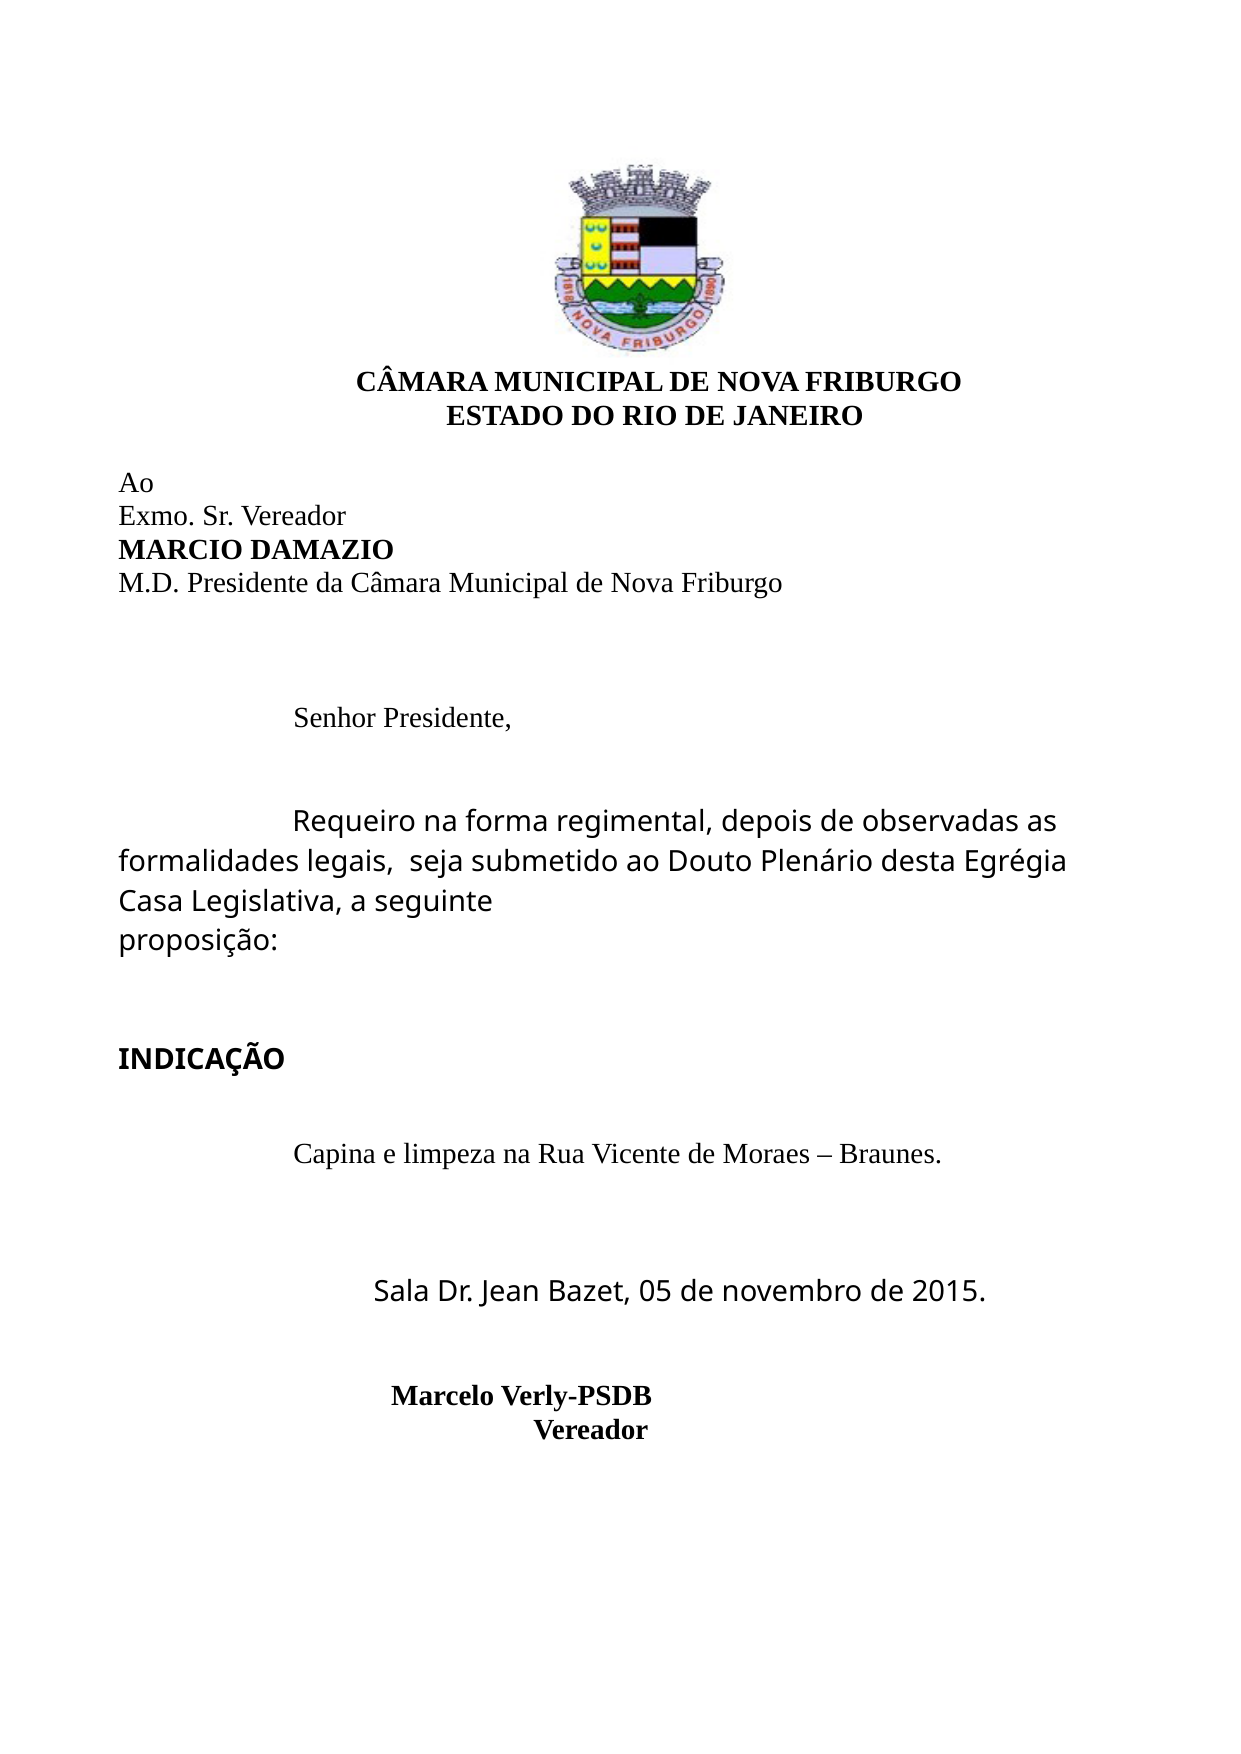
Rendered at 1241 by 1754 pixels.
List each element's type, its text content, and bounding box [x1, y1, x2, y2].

text INDICAÇÃO [118, 1038, 1122, 1078]
text CÂMARA MUNICIPAL DE NOVA FRIBURGO [118, 118, 1122, 398]
text MARCIO DAMAZIO [118, 532, 1122, 566]
text Vereador [118, 1412, 1122, 1446]
text M.D. Presidente da Câmara Municipal de Nova Friburgo [118, 566, 1122, 599]
text Requeiro na forma regimental, depois de observadas as formalidades legais, seja submetido ao Douto Plenário desta Egrégia Casa Legislativa, a seguinte [118, 800, 1122, 919]
text proposição: [118, 919, 1122, 959]
text Capina e limpeza na Rua Vicente de Moraes – Braunes. [118, 1136, 1122, 1169]
text Ao [118, 465, 1122, 498]
text Senhor Presidente, [118, 700, 1122, 733]
text ESTADO DO RIO DE JANEIRO [118, 398, 1122, 431]
text Marcelo Verly-PSDB [118, 1378, 1122, 1412]
text Exmo. Sr. Vereador [118, 498, 1122, 532]
text Sala Dr. Jean Bazet, 05 de novembro de 2015. [118, 1270, 1122, 1309]
